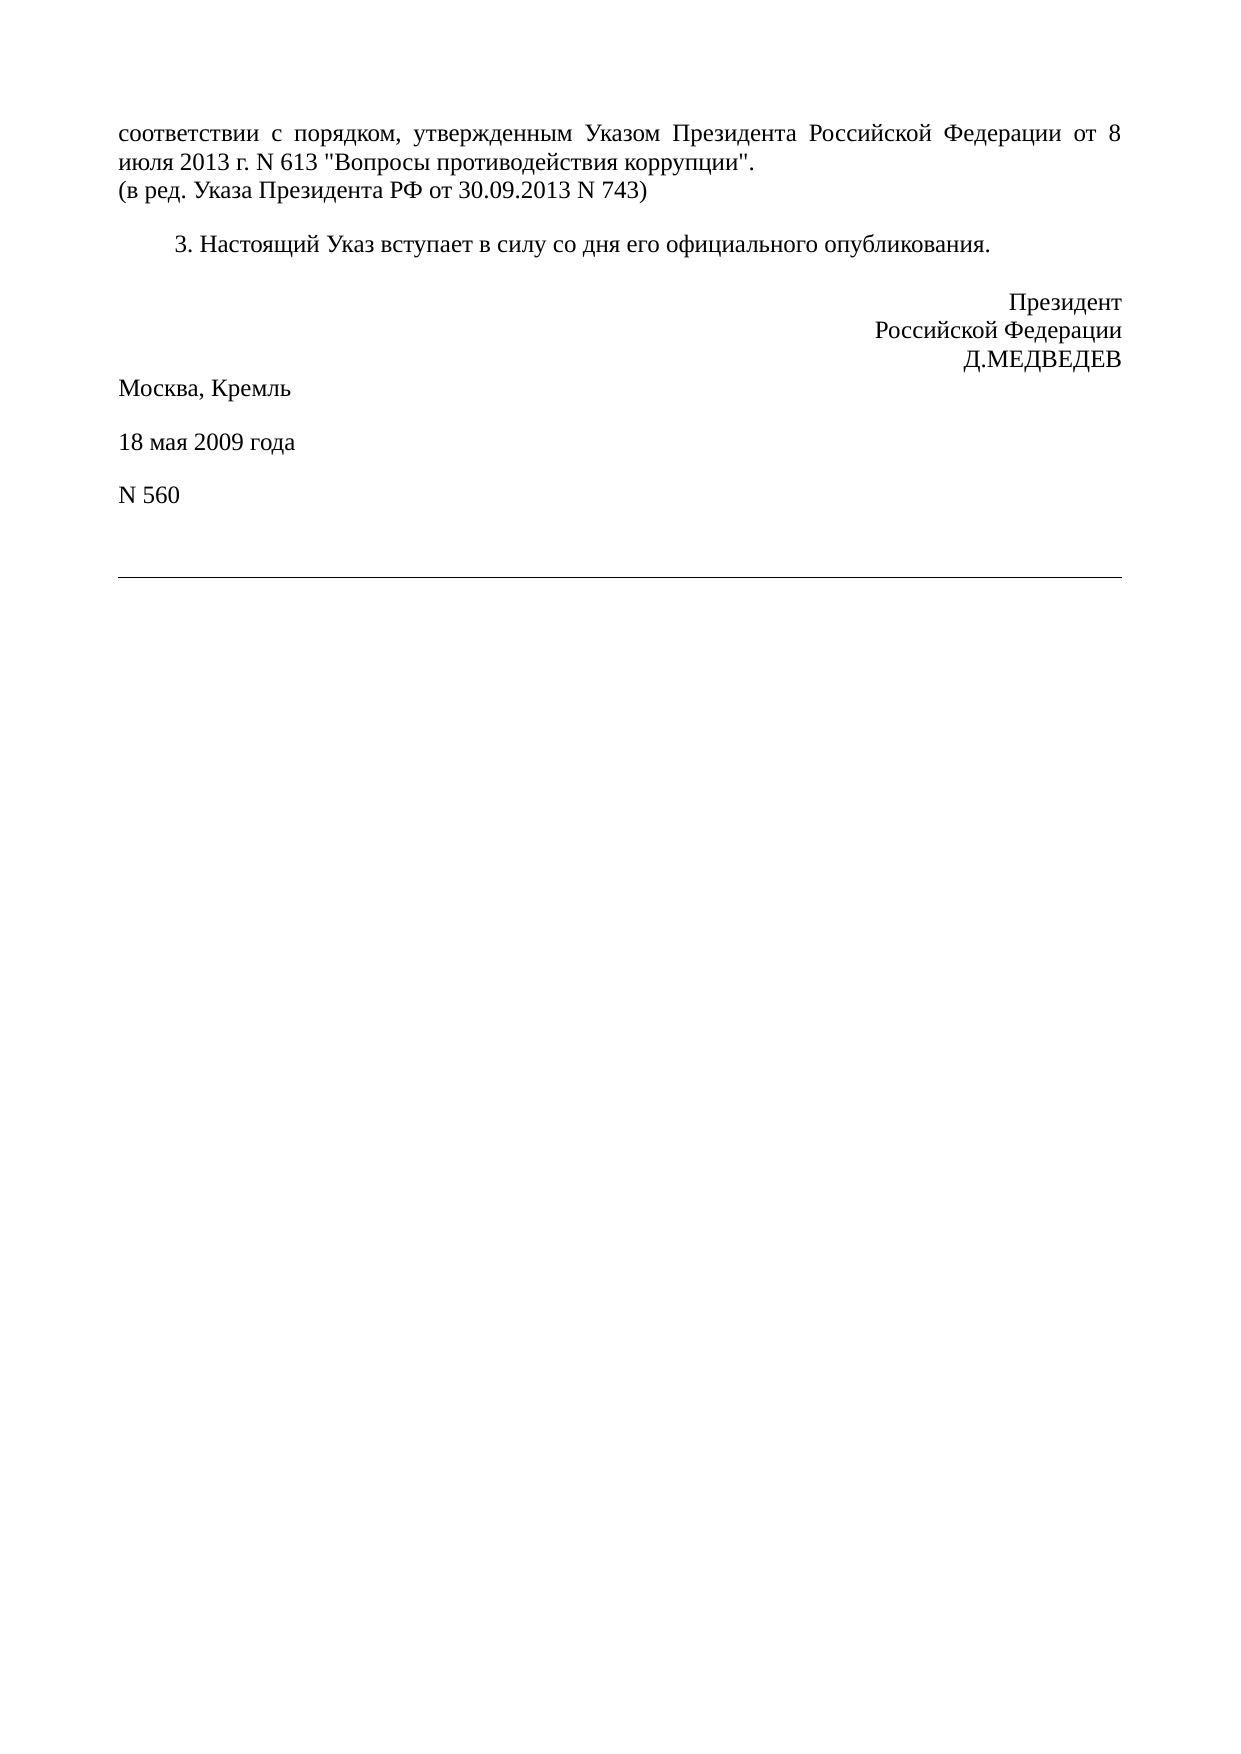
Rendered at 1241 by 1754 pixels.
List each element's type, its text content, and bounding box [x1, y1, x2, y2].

text N 560 [118, 481, 1122, 509]
text 3. Настоящий Указ вступает в силу со дня его официального опубликования. [118, 229, 1122, 258]
text 18 мая 2009 года [118, 427, 1122, 456]
text Москва, Кремль [118, 373, 1122, 402]
text соответствии с порядком, утвержденным Указом Президента Российской Федерации от 8 июля 2013 г. N 613 "Вопросы противодействия коррупции". [118, 118, 1122, 176]
text (в ред. Указа Президента РФ от 30.09.2013 N 743) [118, 176, 1122, 204]
text Д.МЕДВЕДЕВ [118, 344, 1122, 373]
text Российской Федерации [118, 316, 1122, 344]
text Президент [118, 287, 1122, 316]
